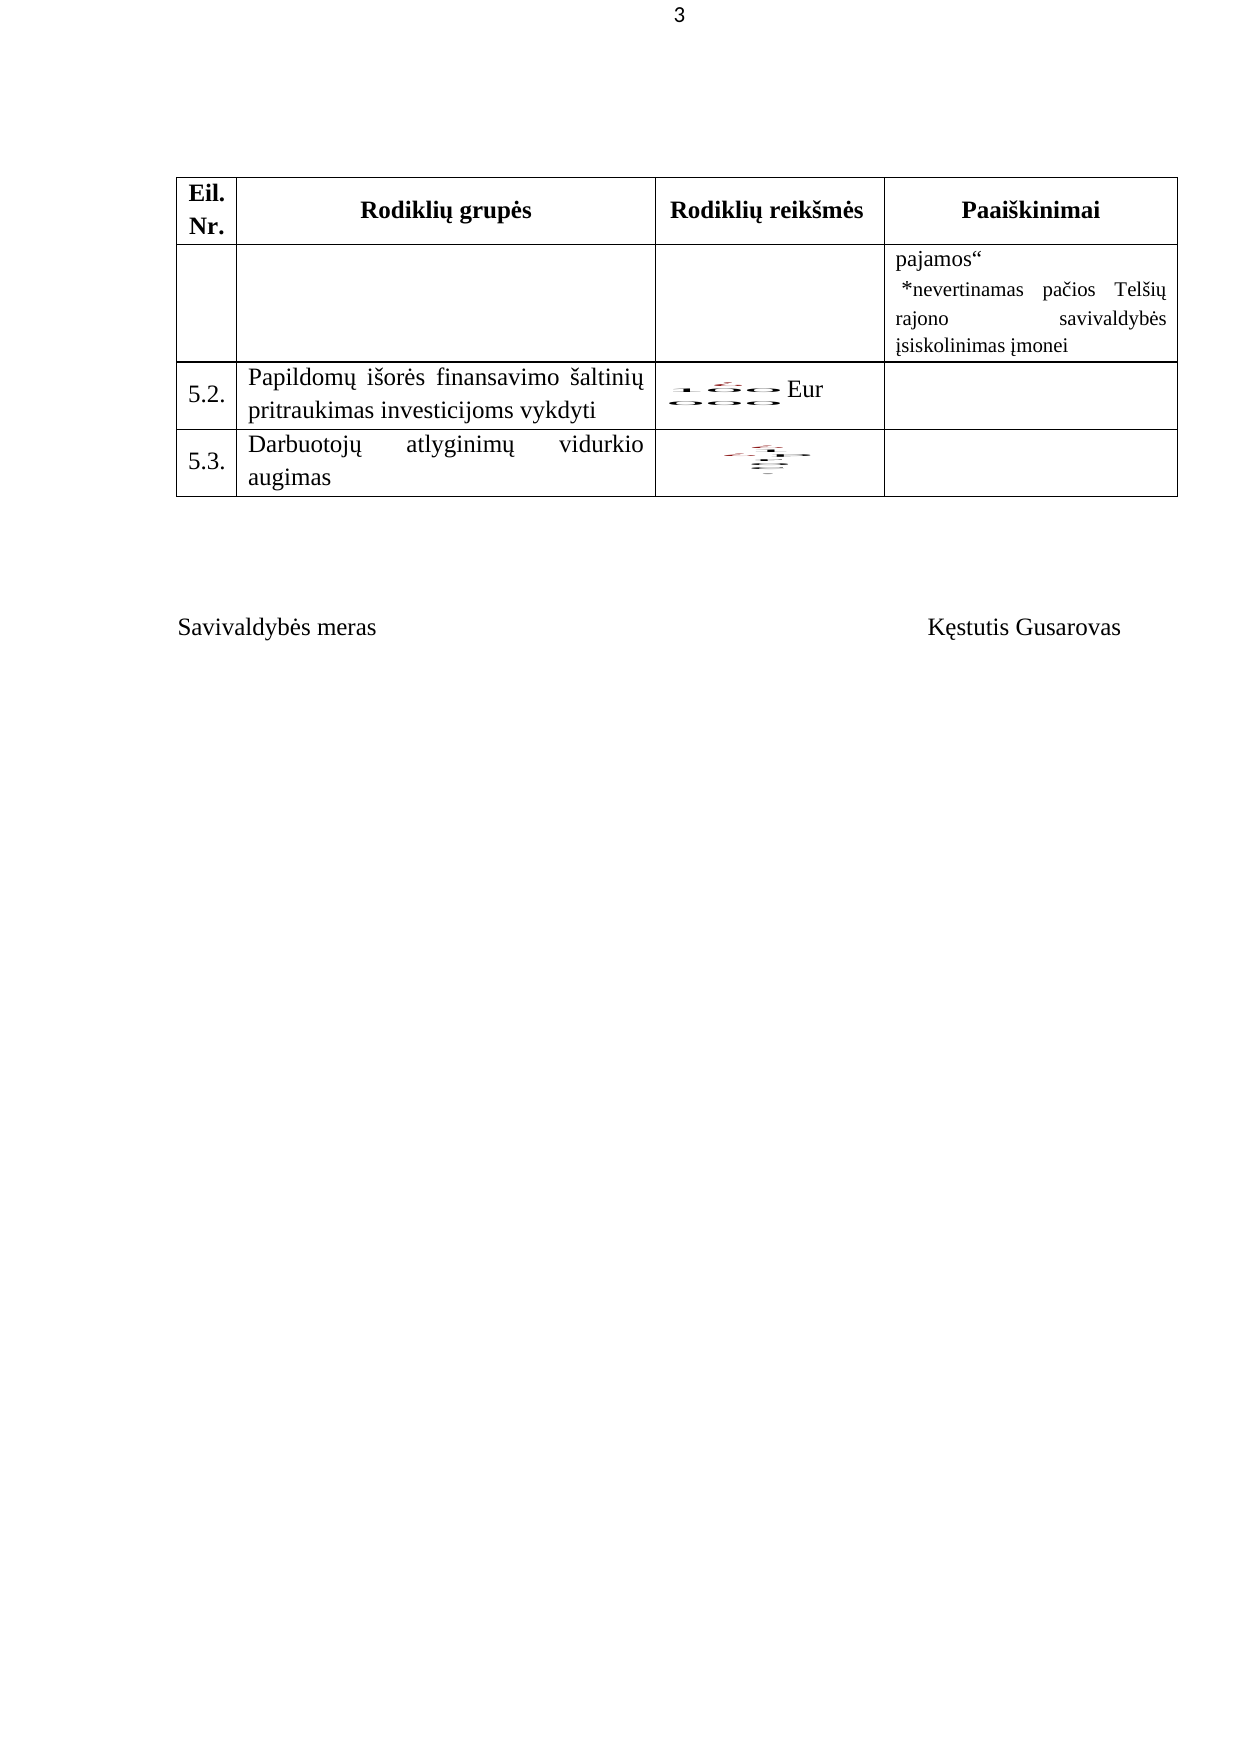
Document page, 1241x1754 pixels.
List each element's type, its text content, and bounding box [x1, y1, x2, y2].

table_cell [237, 245, 655, 361]
table_cell pajamos“ *nevertinamas pačios Telšių rajono savivaldybės įsiskolinimas įmonei [885, 245, 1177, 361]
table_cell 5.2. [177, 363, 236, 428]
table_header Rodiklių reikšmės [656, 178, 884, 244]
table_cell Darbuotojų atlyginimų vidurkio augimas [237, 430, 655, 496]
table_header Paaiškinimai [885, 178, 1177, 244]
table_header Eil. Nr. [177, 178, 236, 244]
table_header Rodiklių grupės [237, 178, 655, 244]
table_cell [177, 245, 236, 361]
table_cell [885, 430, 1177, 496]
table_cell Papildomų išorės finansavimo šaltinių pritraukimas investicijoms vykdyti [237, 363, 655, 428]
text Savivaldybės meras Kęstutis Gusarovas [177, 612, 1181, 640]
table_cell [656, 430, 884, 496]
table_cell 5.3. [177, 430, 236, 496]
table_cell Eur [656, 363, 884, 428]
table_cell [885, 363, 1177, 428]
table_cell [656, 245, 884, 361]
